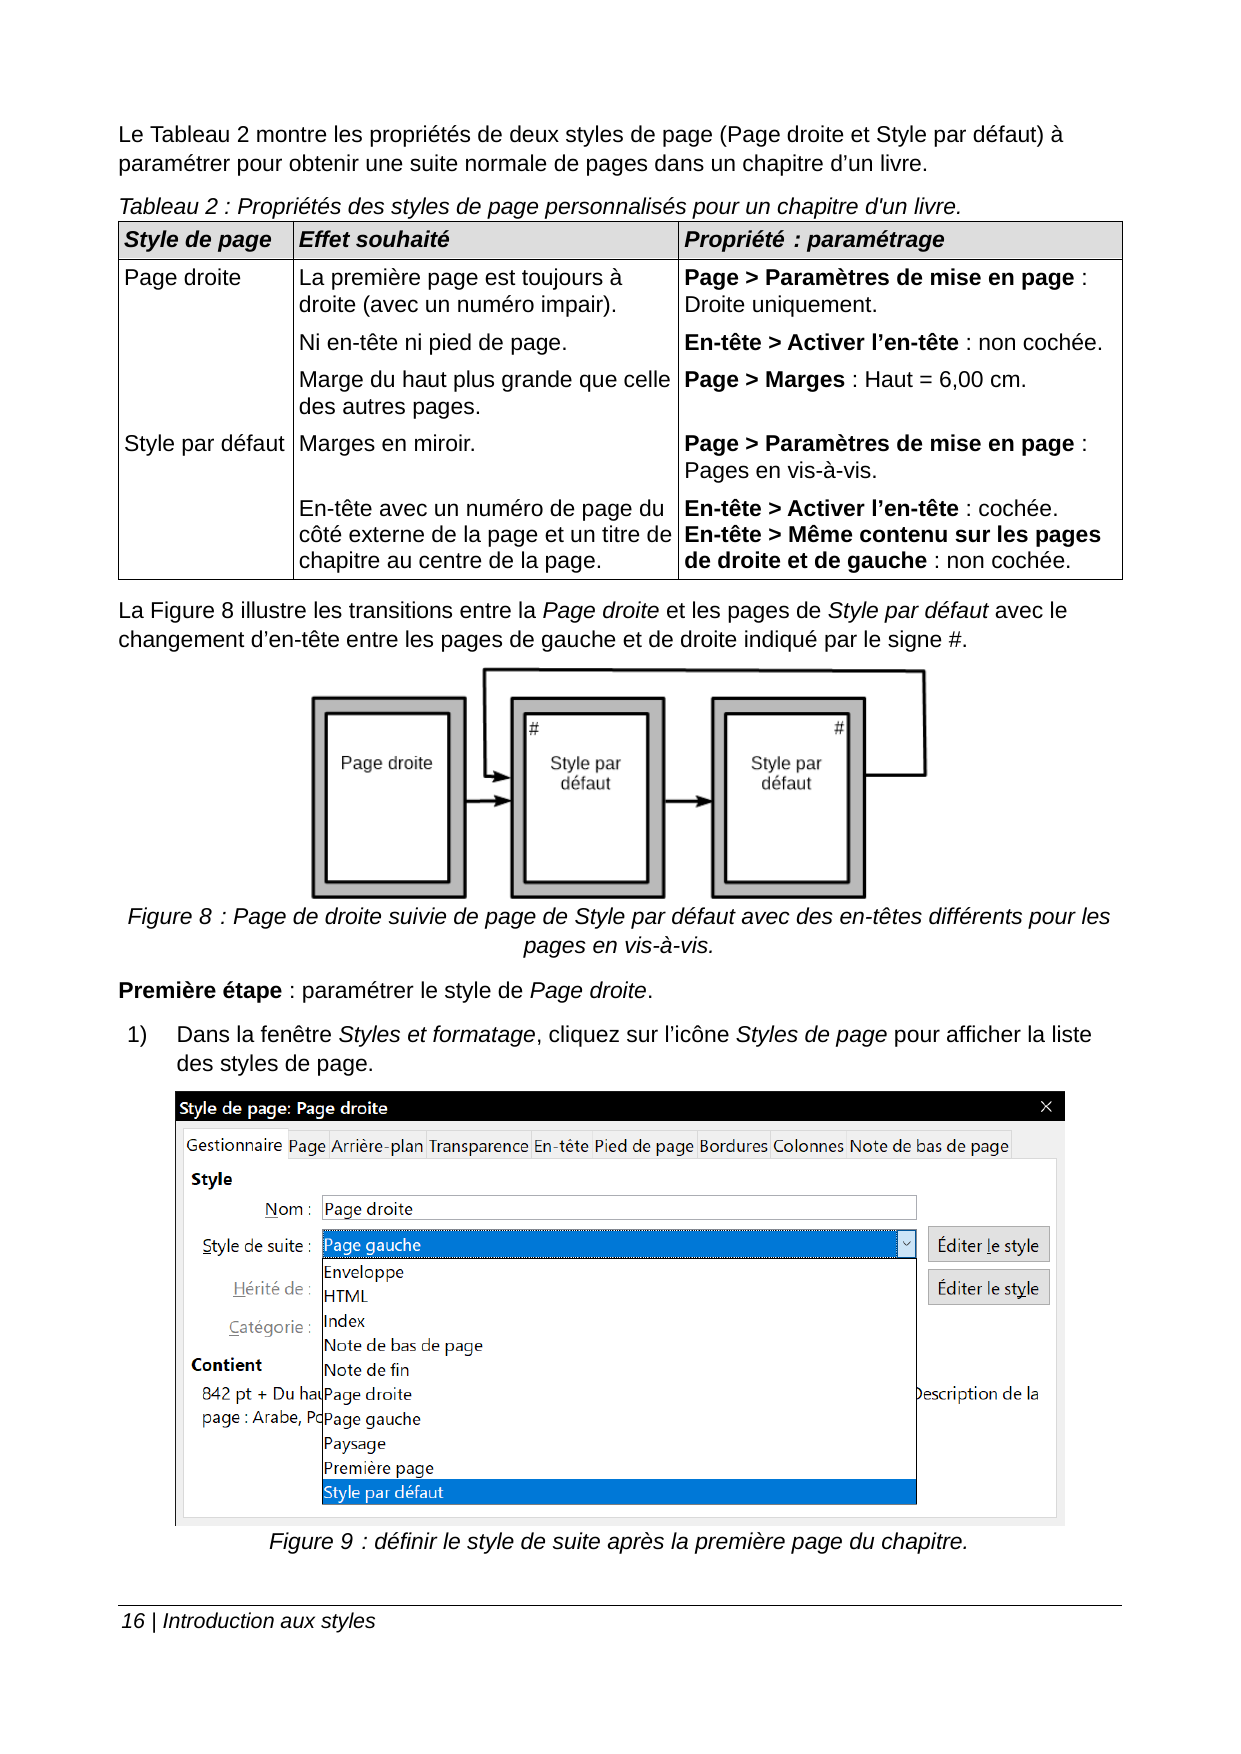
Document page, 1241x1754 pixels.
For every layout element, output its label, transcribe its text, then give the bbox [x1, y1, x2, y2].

picture [175, 1091, 1065, 1526]
text Tableau 2 : Propriétés des styles de page personnalisés pour un chapitre d'un livre. [118, 191, 1122, 221]
table_header Propriété : paramétrage [679, 222, 1122, 258]
table_cell En-tête > Activer l’en-tête : cochée. En-tête > Même contenu sur les pages de droite et de gauche : non cochée. [679, 489, 1122, 579]
table_cell En-tête avec un numéro de page du côté externe de la page et un titre de chapitre au centre de la page. [294, 489, 678, 579]
table_cell La première page est toujours à droite (avec un numéro impair). [294, 260, 678, 323]
table_cell Style par défaut [119, 425, 293, 489]
table_cell [119, 489, 293, 579]
table_cell [119, 323, 293, 361]
picture [306, 667, 934, 901]
table_cell Page > Paramètres de mise en page : Droite uniquement. [679, 260, 1122, 323]
table_cell Marge du haut plus grande que celle des autres pages. [294, 361, 678, 425]
table_cell Ni en-tête ni pied de page. [294, 323, 678, 361]
text Figure 8 : Page de droite suivie de page de Style par défaut avec des en-têtes différents pour les pages en vis-à-vis. [118, 901, 1122, 960]
list Dans la fenêtre Styles et formatage, cliquez sur l’icône Styles de page pour afficher la liste des styles de page. [147, 1018, 1122, 1077]
table_header Effet souhaité [294, 222, 678, 258]
table_cell En-tête > Activer l’en-tête : non cochée. [679, 323, 1122, 361]
table_cell Marges en miroir. [294, 425, 678, 489]
table_cell Page droite [119, 260, 293, 323]
text La Figure 8 illustre les transitions entre la Page droite et les pages de Style par défaut avec le changement d’en-tête entre les pages de gauche et de droite indiqué par le signe #. [118, 594, 1122, 652]
table_cell [119, 361, 293, 425]
table_cell Page > Marges : Haut = 6,00 cm. [679, 361, 1122, 425]
text Première étape : paramétrer le style de Page droite. [118, 974, 1122, 1004]
table_cell Page > Paramètres de mise en page : Pages en vis-à-vis. [679, 425, 1122, 489]
table_header Style de page [119, 222, 293, 258]
text Le Tableau 2 montre les propriétés de deux styles de page (Page droite et Style par défaut) à paramétrer pour obtenir une suite normale de pages dans un chapitre d’un livre. [118, 118, 1122, 176]
text Figure 9 : définir le style de suite après la première page du chapitre. [118, 1526, 1122, 1555]
